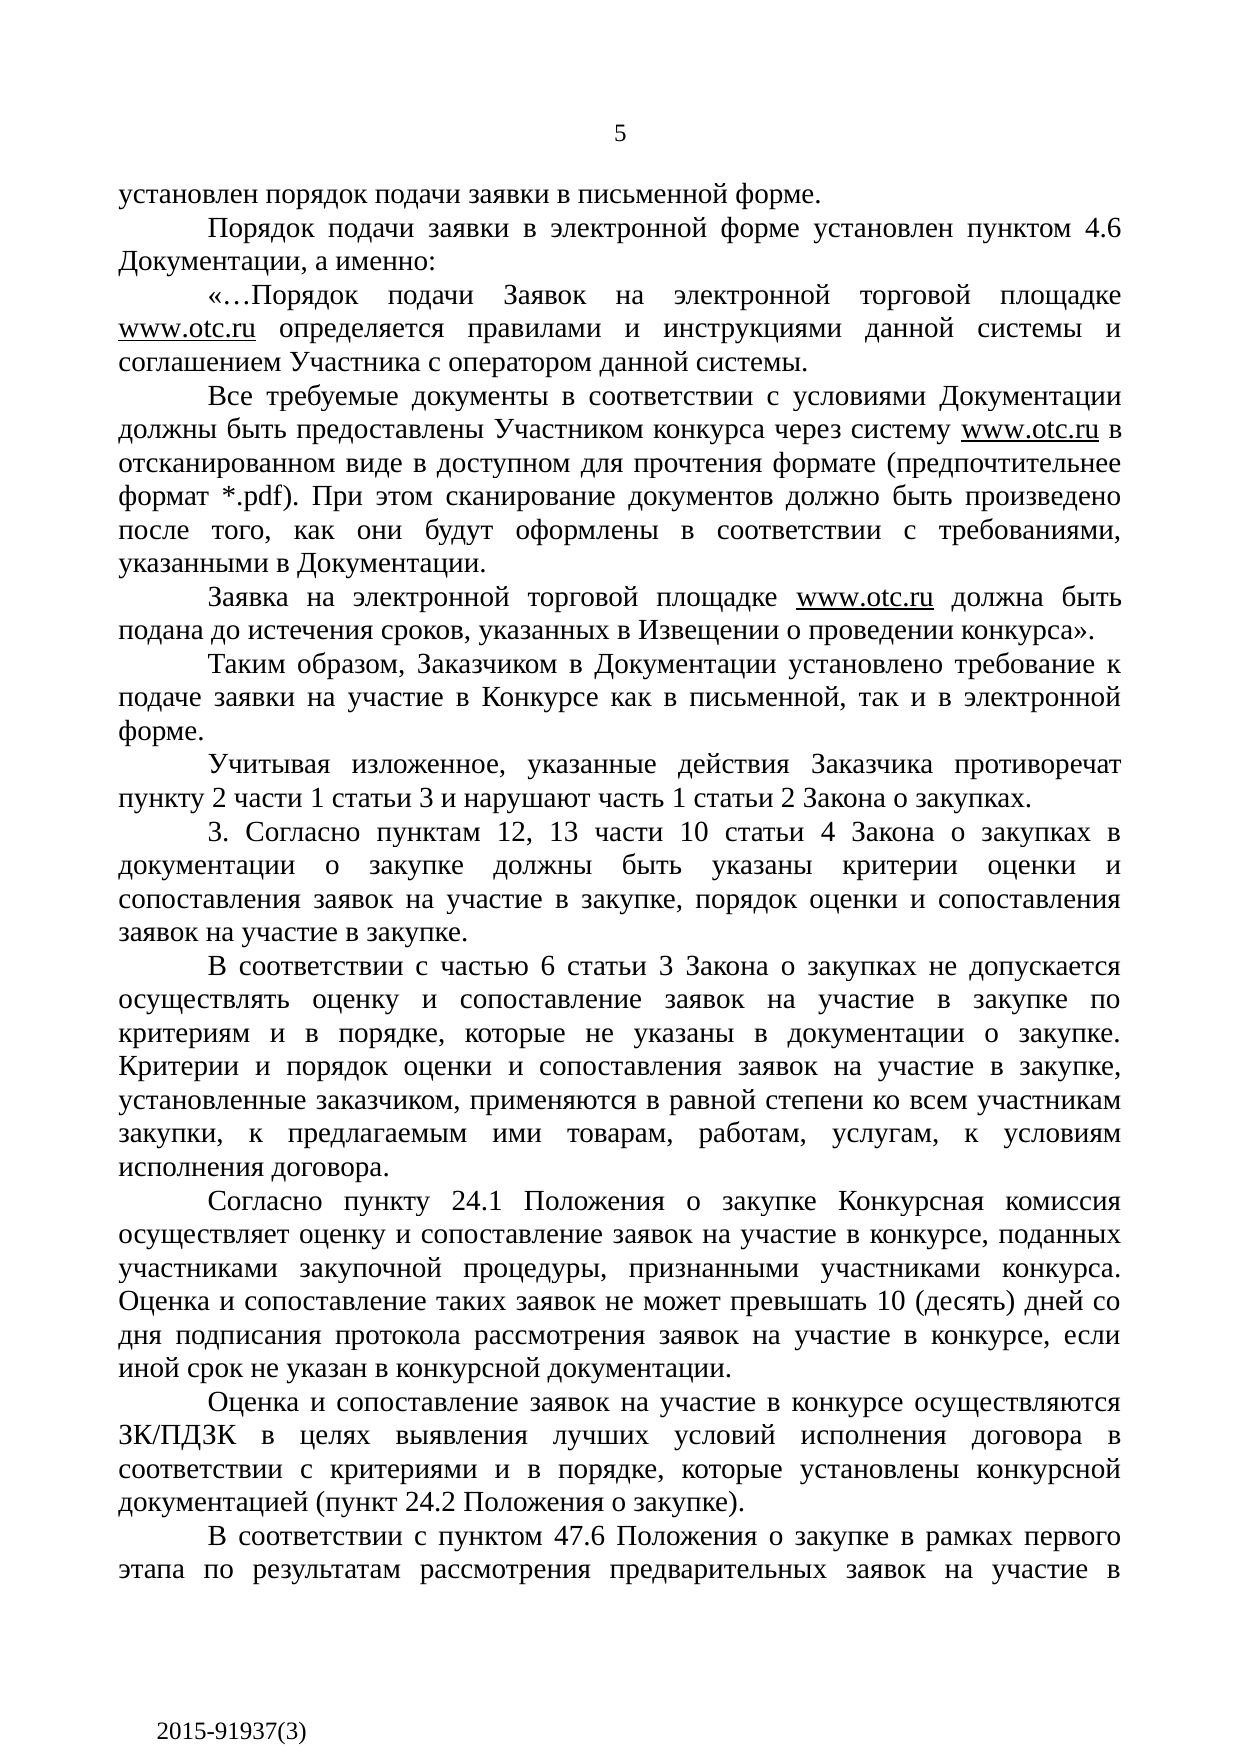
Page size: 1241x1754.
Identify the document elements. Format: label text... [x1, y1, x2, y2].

text 3. Согласно пунктам 12, 13 части 10 статьи 4 Закона о закупках в документации о закупке должны быть указаны критерии оценки и сопоставления заявок на участие в закупке, порядок оценки и сопоставления заявок на участие в закупке. [118, 814, 1122, 948]
text Заявка на электронной торговой площадке www.otc.ru должна быть подана до истечения сроков, указанных в Извещении о проведении конкурса». [118, 579, 1122, 646]
text Все требуемые документы в соответствии с условиями Документации должны быть предоставлены Участником конкурса через систему www.otc.ru в отсканированном виде в доступном для прочтения формате (предпочтительнее формат *.pdf). При этом сканирование документов должно быть произведено после того, как они будут оформлены в соответствии с требованиями, указанными в Документации. [118, 378, 1122, 579]
text Порядок подачи заявки в электронной форме установлен пунктом 4.6 Документации, а именно: [118, 210, 1122, 277]
text Учитывая изложенное, указанные действия Заказчика противоречат пункту 2 части 1 статьи 3 и нарушают часть 1 статьи 2 Закона о закупках. [118, 747, 1122, 814]
text В соответствии с пунктом 47.6 Положения о закупке в рамках первого этапа по результатам рассмотрения предварительных заявок на участие в [118, 1518, 1122, 1585]
text Согласно пункту 24.1 Положения о закупке Конкурсная комиссия осуществляет оценку и сопоставление заявок на участие в конкурсе, поданных участниками закупочной процедуры, признанными участниками конкурса. Оценка и сопоставление таких заявок не может превышать 10 (десять) дней со дня подписания протокола рассмотрения заявок на участие в конкурсе, если иной срок не указан в конкурсной документации. [118, 1183, 1122, 1384]
text Оценка и сопоставление заявок на участие в конкурсе осуществляются ЗК/ПДЗК в целях выявления лучших условий исполнения договора в соответствии с критериями и в порядке, которые установлены конкурсной документацией (пункт 24.2 Положения о закупке). [118, 1384, 1122, 1518]
text В соответствии с частью 6 статьи 3 Закона о закупках не допускается осуществлять оценку и сопоставление заявок на участие в закупке по критериям и в порядке, которые не указаны в документации о закупке. Критерии и порядок оценки и сопоставления заявок на участие в закупке, установленные заказчиком, применяются в равной степени ко всем участникам закупки, к предлагаемым ими товарам, работам, услугам, к условиям исполнения договора. [118, 948, 1122, 1183]
text установлен порядок подачи заявки в письменной форме. [118, 176, 1122, 210]
text «…Порядок подачи Заявок на электронной торговой площадке www.otc.ru определяется правилами и инструкциями данной системы и соглашением Участника с оператором данной системы. [118, 277, 1122, 378]
text Таким образом, Заказчиком в Документации установлено требование к подаче заявки на участие в Конкурсе как в письменной, так и в электронной форме. [118, 646, 1122, 747]
